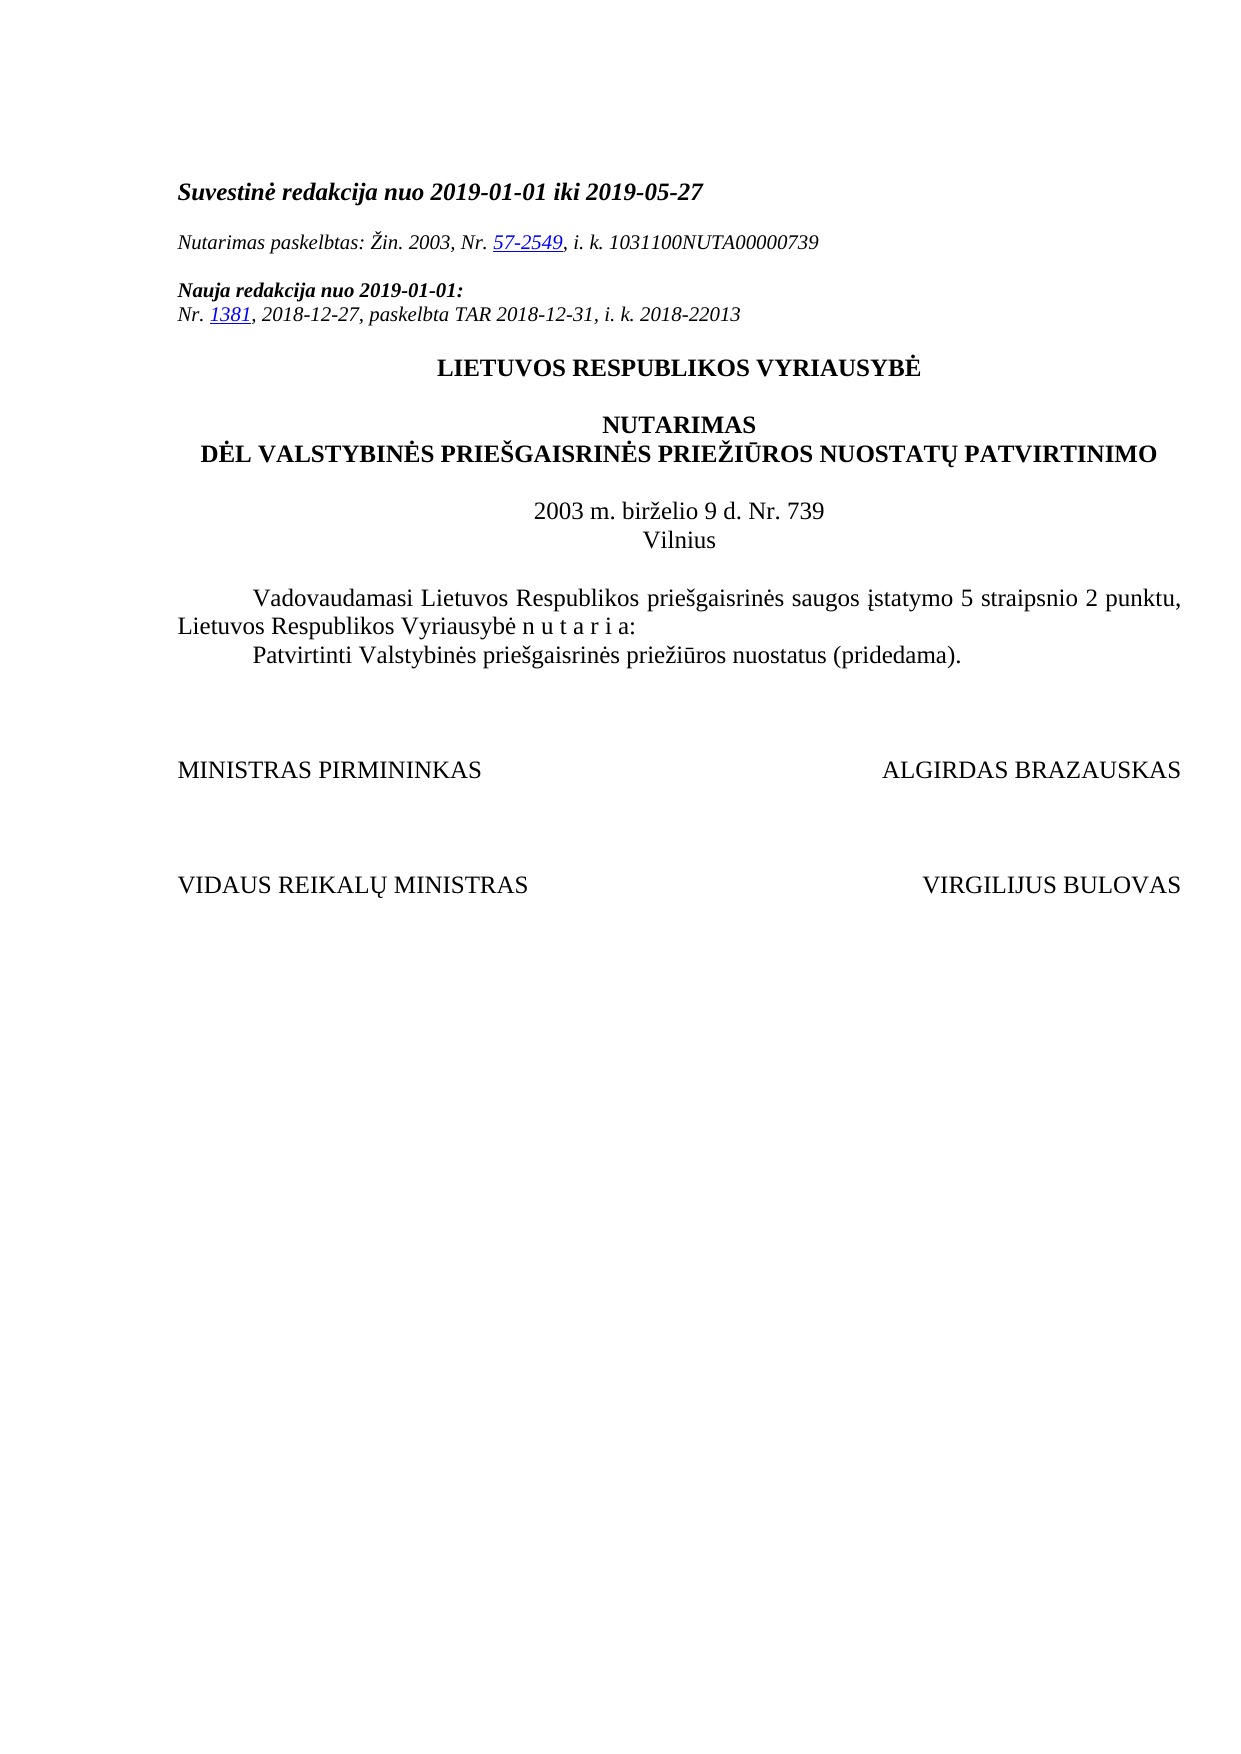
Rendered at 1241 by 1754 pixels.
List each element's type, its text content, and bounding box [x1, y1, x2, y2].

text Suvestinė redakcija nuo 2019-01-01 iki 2019-05-27 [177, 177, 1181, 206]
text Nr. 1381, 2018-12-27, paskelbta TAR 2018-12-31, i. k. 2018-22013 [177, 302, 1181, 326]
text Nauja redakcija nuo 2019-01-01: [177, 278, 1181, 302]
text VIDAUS REIKALŲ MINISTRAS VIRGILIJUS BULOVAS [177, 870, 1181, 899]
text Nutarimas paskelbtas: Žin. 2003, Nr. 57-2549, i. k. 1031100NUTA00000739 [177, 230, 1181, 254]
text DĖL VALSTYBINĖS PRIEŠGAISRINĖS PRIEŽIŪROS NUOSTATŲ PATVIRTINIMO [177, 439, 1181, 468]
text MINISTRAS PIRMININKAS ALGIRDAS BRAZAUSKAS [177, 755, 1181, 784]
text 2003 m. birželio 9 d. Nr. 739 [177, 496, 1181, 525]
text Vilnius [177, 525, 1181, 554]
text Vadovaudamasi Lietuvos Respublikos priešgaisrinės saugos įstatymo 5 straipsnio 2 punktu, Lietuvos Respublikos Vyriausybė n u t a r i a: [177, 583, 1181, 640]
text Patvirtinti Valstybinės priešgaisrinės priežiūros nuostatus (pridedama). [177, 640, 1181, 669]
text LIETUVOS RESPUBLIKOS VYRIAUSYBĖ [177, 353, 1181, 381]
text NUTARIMAS [177, 410, 1181, 439]
